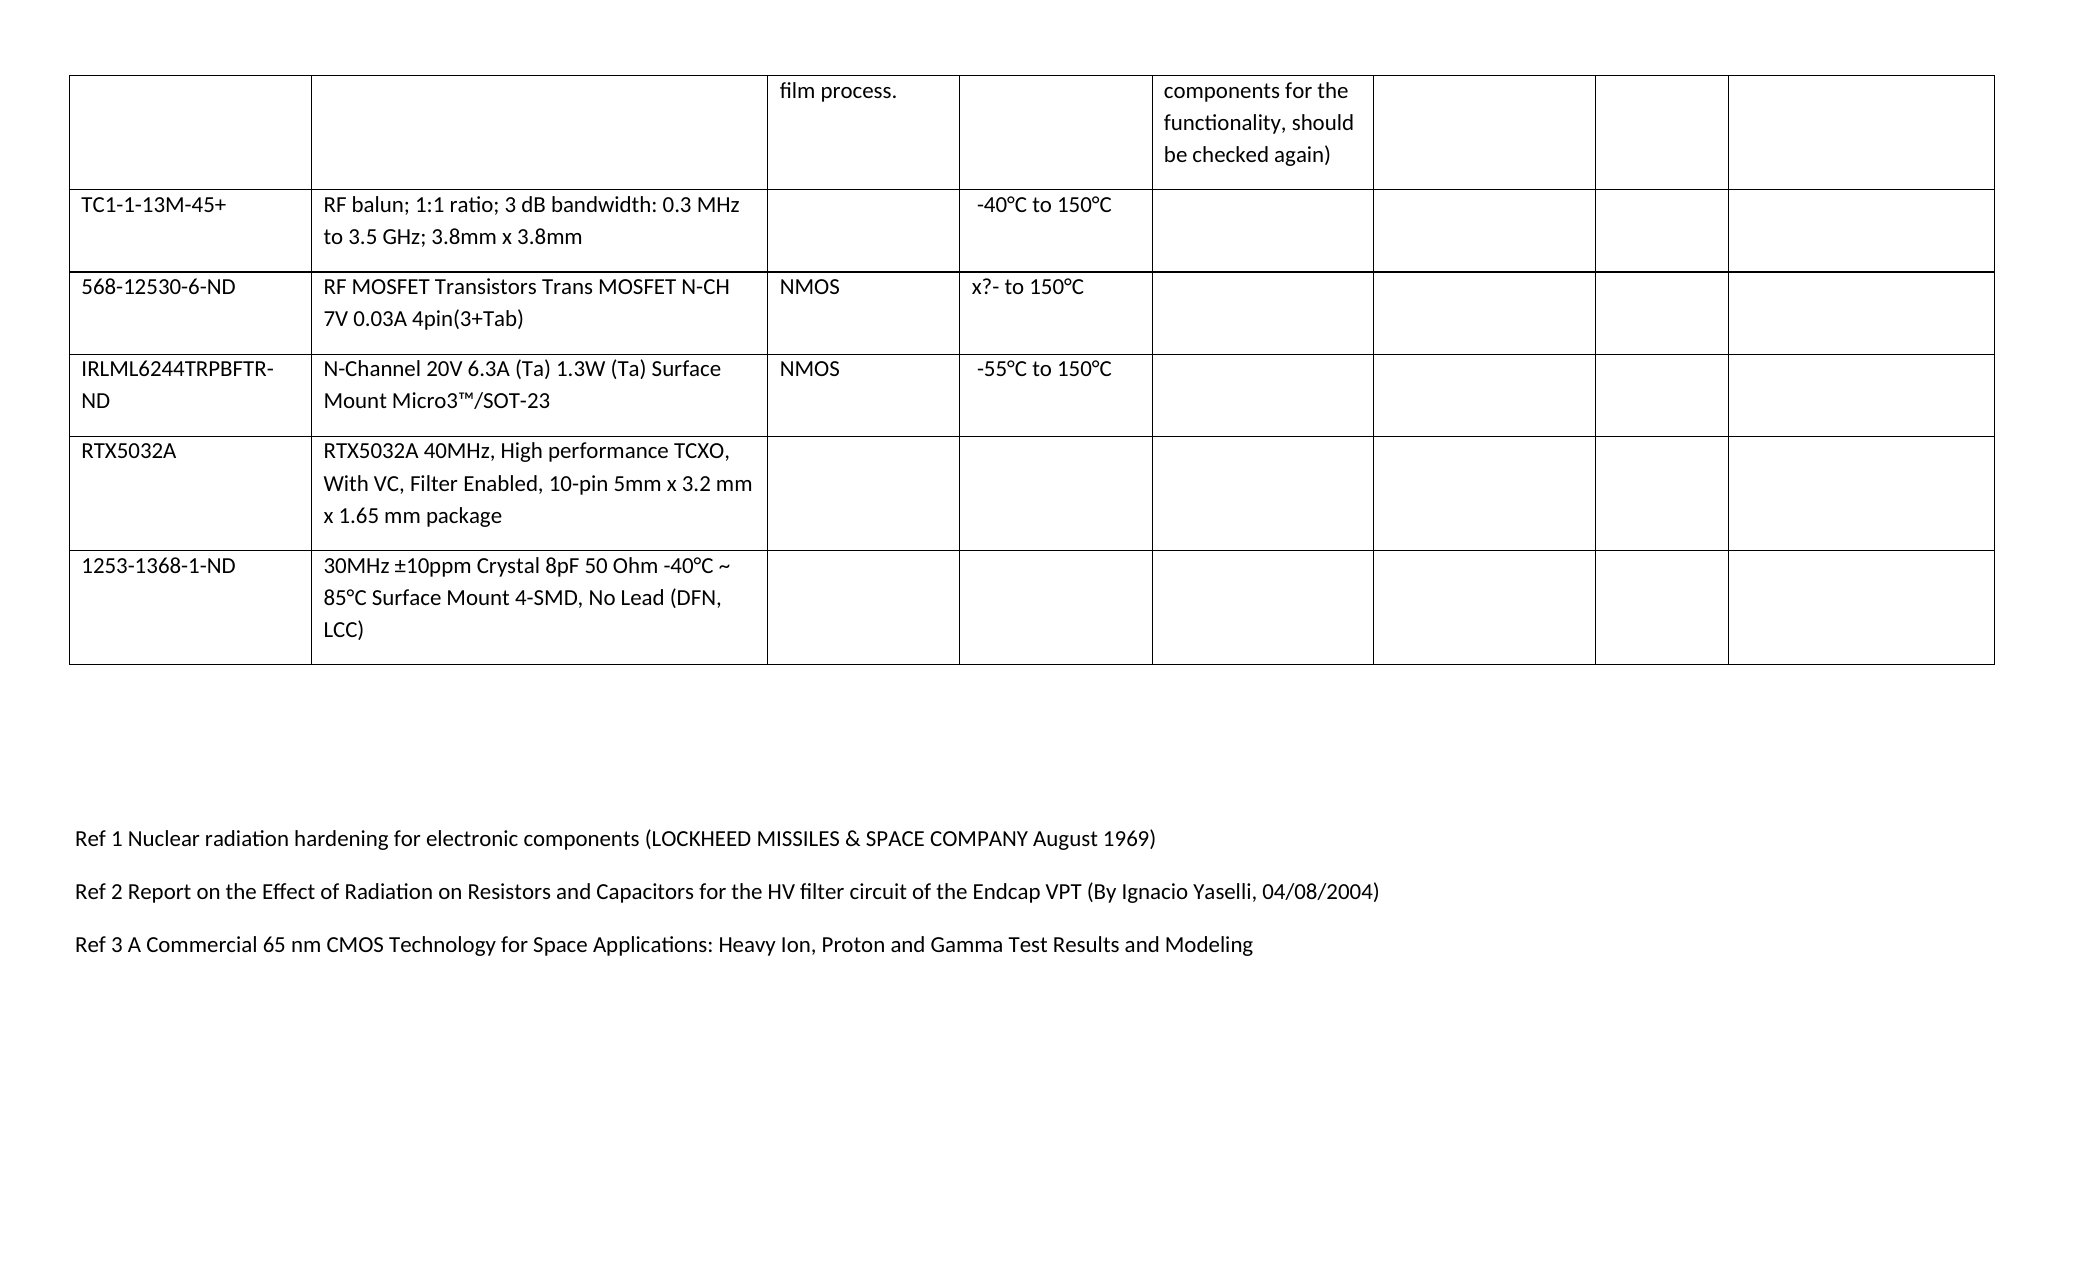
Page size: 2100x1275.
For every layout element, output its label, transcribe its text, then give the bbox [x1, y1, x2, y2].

table_cell x?- to 150°C [960, 273, 1152, 353]
table_cell [1153, 437, 1373, 550]
table_cell NMOS [768, 273, 959, 353]
text Ref 1 Nuclear radiation hardening for electronic components (LOCKHEED MISSILES & SPACE COMPANY August 1969) [75, 824, 2025, 852]
table_cell -55°C to 150°C [960, 355, 1152, 436]
table_cell RTX5032A 40MHz, High performance TCXO, With VC, Filter Enabled, 10-pin 5mm x 3.2 mm x 1.65 mm package [312, 437, 767, 550]
table_cell 1253-1368-1-ND [70, 551, 311, 664]
table_cell [1596, 551, 1728, 664]
table_cell [1729, 437, 1994, 550]
table_cell [312, 76, 767, 189]
table_cell [1153, 355, 1373, 436]
table_cell [960, 76, 1152, 189]
table_cell [1596, 190, 1728, 271]
table_cell [1596, 273, 1728, 353]
table_cell [1596, 355, 1728, 436]
table_cell [1374, 551, 1595, 664]
table_cell RF balun; 1:1 ratio; 3 dB bandwidth: 0.3 MHz to 3.5 GHz; 3.8mm x 3.8mm [312, 190, 767, 271]
table_cell [70, 76, 311, 189]
table_cell N-Channel 20V 6.3A (Ta) 1.3W (Ta) Surface Mount Micro3™/SOT-23 [312, 355, 767, 436]
table_cell [960, 551, 1152, 664]
table_cell [1374, 76, 1595, 189]
table_cell NMOS [768, 355, 959, 436]
table_cell IRLML6244TRPBFTR-ND [70, 355, 311, 436]
table_cell [1153, 190, 1373, 271]
table_cell [1374, 190, 1595, 271]
table_cell 30MHz ±10ppm Crystal 8pF 50 Ohm -40°C ~ 85°C Surface Mount 4-SMD, No Lead (DFN, LCC) [312, 551, 767, 664]
text Ref 3 A Commercial 65 nm CMOS Technology for Space Applications: Heavy Ion, Proton and Gamma Test Results and Modeling [75, 930, 2025, 958]
table_cell -40°C to 150°C [960, 190, 1152, 271]
table_cell [768, 437, 959, 550]
table_cell [1729, 551, 1994, 664]
table_cell [1374, 273, 1595, 353]
table_cell [1374, 355, 1595, 436]
text Ref 2 Report on the Effect of Radiation on Resistors and Capacitors for the HV filter circuit of the Endcap VPT (By Ignacio Yaselli, 04/08/2004) [75, 877, 2025, 905]
table_cell TC1-1-13M-45+ [70, 190, 311, 271]
table_cell film process. [768, 76, 959, 189]
table_cell [768, 190, 959, 271]
table_cell RTX5032A [70, 437, 311, 550]
table_cell [1153, 273, 1373, 353]
table_cell [1596, 76, 1728, 189]
table_cell 568-12530-6-ND [70, 273, 311, 353]
table_cell [1729, 273, 1994, 353]
table_cell [768, 551, 959, 664]
table_cell [1596, 437, 1728, 550]
table_cell [1374, 437, 1595, 550]
table_cell RF MOSFET Transistors Trans MOSFET N-CH 7V 0.03A 4pin(3+Tab) [312, 273, 767, 353]
table_cell [1153, 551, 1373, 664]
table_cell [1729, 190, 1994, 271]
table_cell components for the functionality, should be checked again) [1153, 76, 1373, 189]
table_cell [1729, 76, 1994, 189]
table_cell [1729, 355, 1994, 436]
table_cell [960, 437, 1152, 550]
